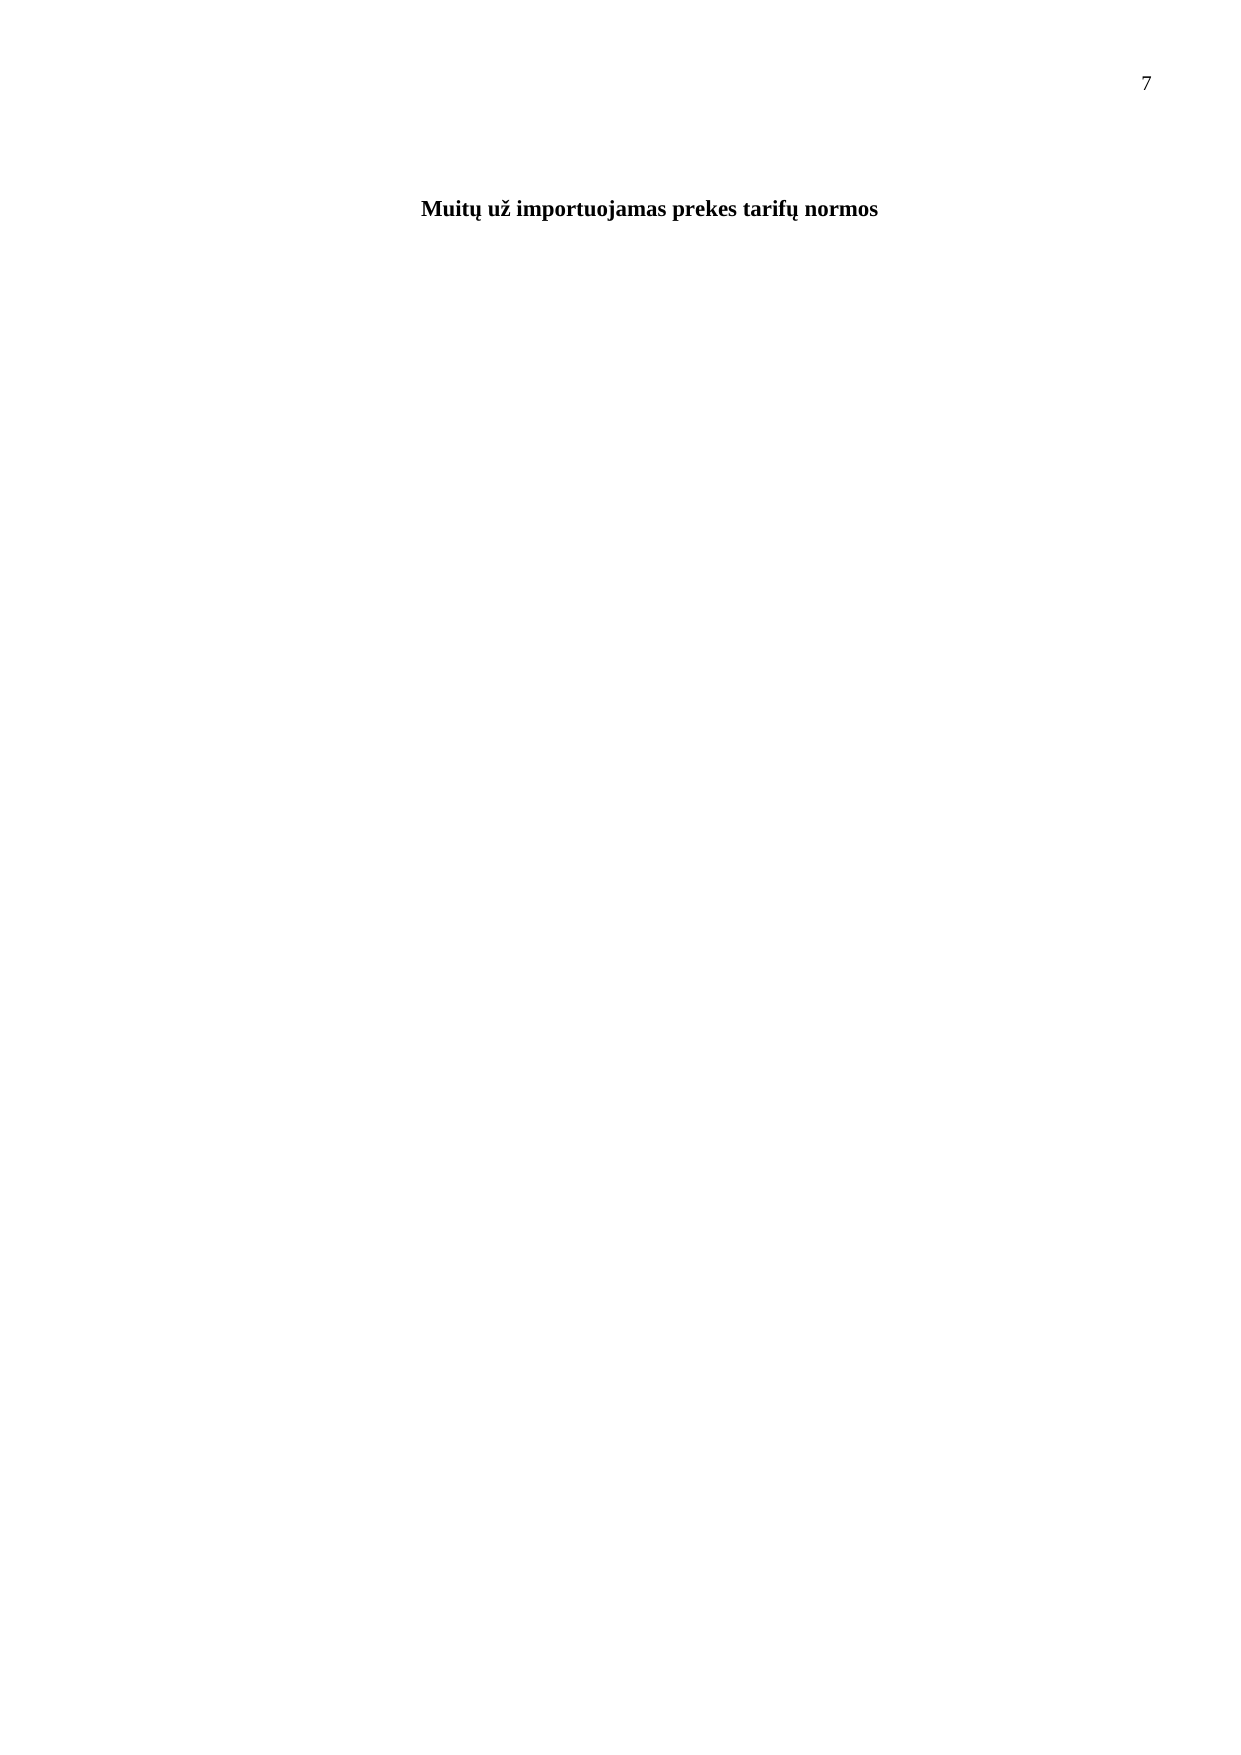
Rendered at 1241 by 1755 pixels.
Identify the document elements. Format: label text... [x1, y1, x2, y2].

text Muitų už importuojamas prekes tarifų normos [148, 195, 1152, 221]
